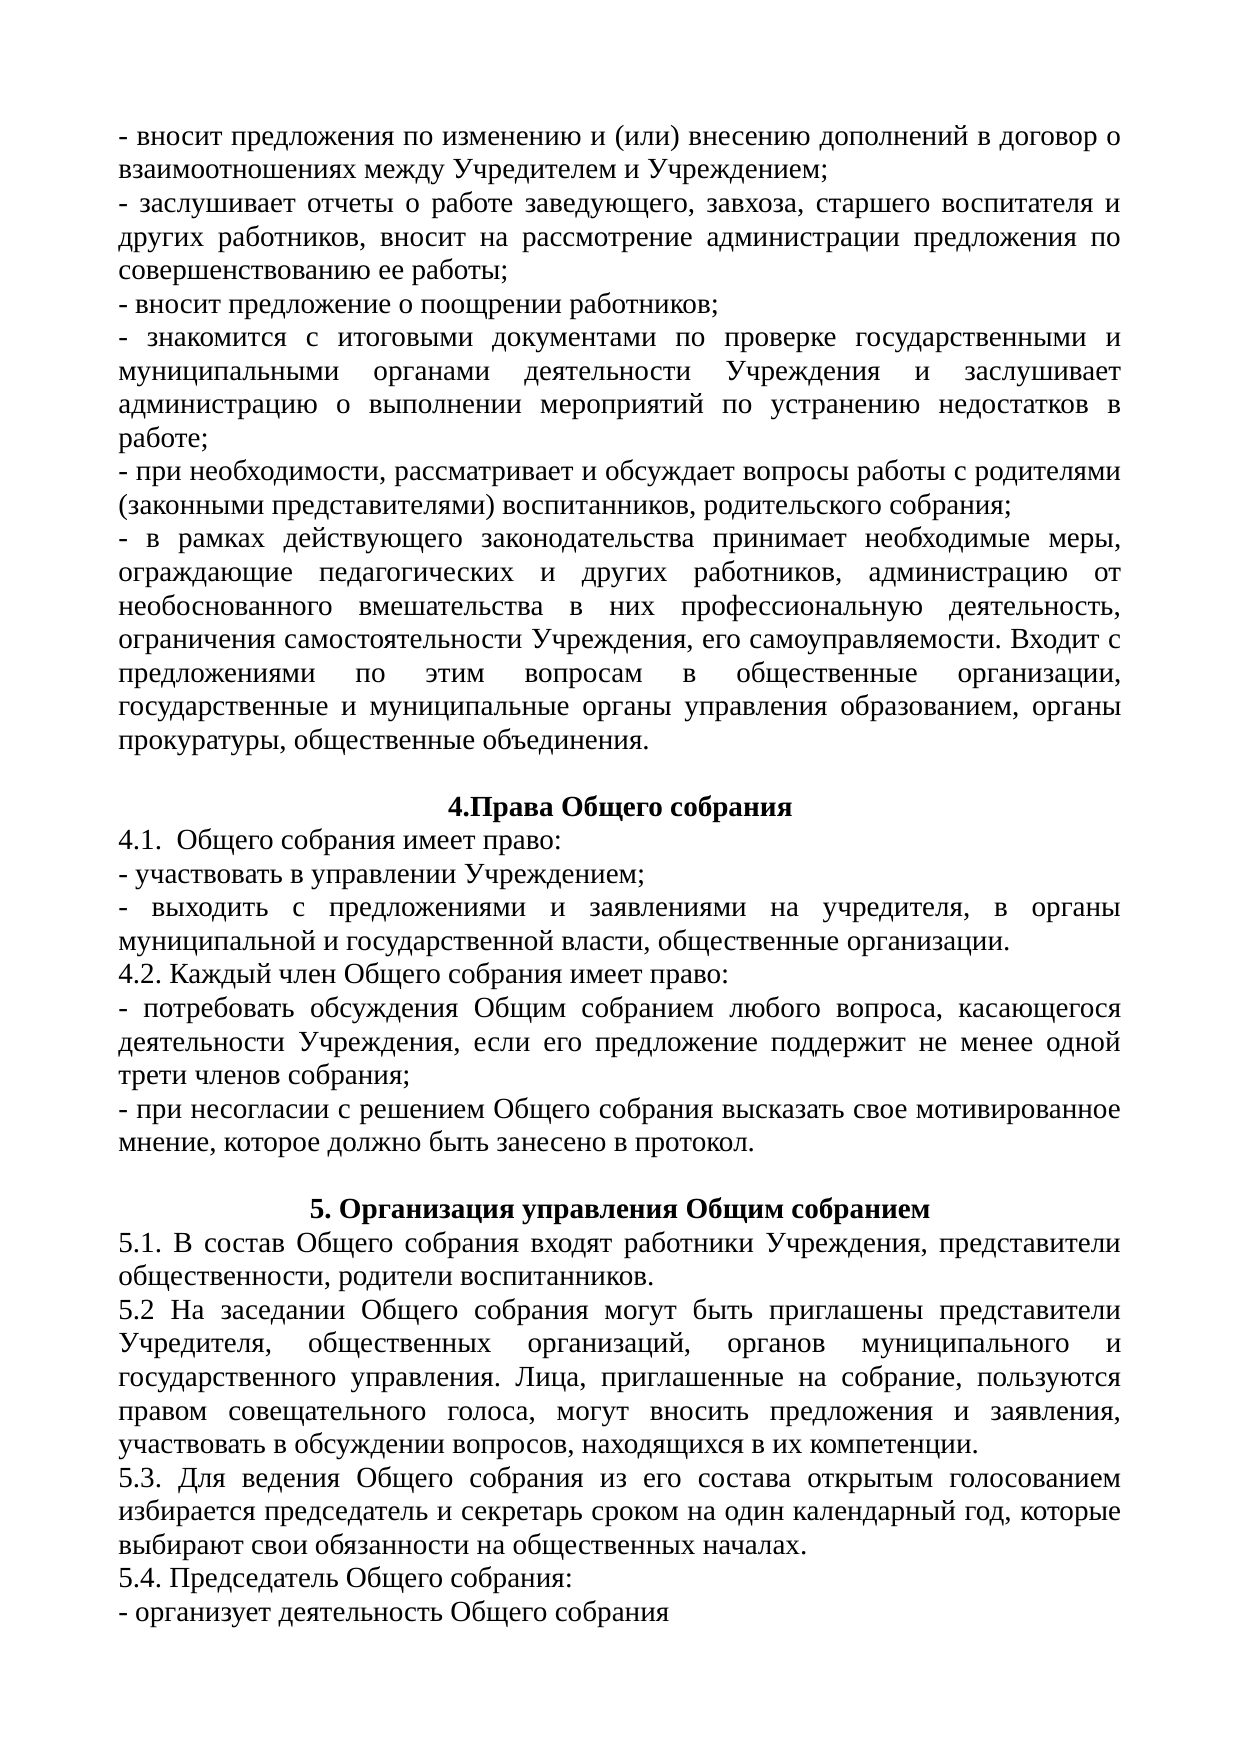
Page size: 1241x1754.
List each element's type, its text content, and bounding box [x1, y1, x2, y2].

text - выходить с предложениями и заявлениями на учредителя, в органы муниципальной и государственной власти, общественные организации. [118, 889, 1122, 957]
text 5.1. В состав Общего собрания входят работники Учреждения, представители общественности, родители воспитанников. [118, 1225, 1122, 1292]
text - вносит предложения по изменению и (или) внесению дополнений в договор о взаимоотношениях между Учредителем и Учреждением; [118, 118, 1122, 185]
text - заслушивает отчеты о работе заведующего, завхоза, старшего воспитателя и других работников, вносит на рассмотрение администрации предложения по совершенствованию ее работы; [118, 185, 1122, 286]
text 5. Организация управления Общим собранием [118, 1191, 1122, 1225]
text 5.4. Председатель Общего собрания: [118, 1560, 1122, 1594]
text 4.2. Каждый член Общего собрания имеет право: [118, 957, 1122, 990]
text 4.Права Общего собрания [118, 789, 1122, 822]
text - в рамках действующего законодательства принимает необходимые меры, ограждающие педагогических и других работников, администрацию от необоснованного вмешательства в них профессиональную деятельность, ограничения самостоятельности Учреждения, его самоуправляемости. Входит с предложениями по этим вопросам в общественные организации, государственные и муниципальные органы управления образованием, органы прокуратуры, общественные объединения. [118, 521, 1122, 755]
text 4.1. Общего собрания имеет право: [118, 822, 1122, 856]
text - участвовать в управлении Учреждением; [118, 856, 1122, 889]
text 5.3. Для ведения Общего собрания из его состава открытым голосованием избирается председатель и секретарь сроком на один календарный год, которые выбирают свои обязанности на общественных началах. [118, 1460, 1122, 1560]
text - потребовать обсуждения Общим собранием любого вопроса, касающегося деятельности Учреждения, если его предложение поддержит не менее одной трети членов собрания; [118, 990, 1122, 1091]
text - вносит предложение о поощрении работников; [118, 286, 1122, 319]
text - при несогласии с решением Общего собрания высказать свое мотивированное мнение, которое должно быть занесено в протокол. [118, 1091, 1122, 1158]
text 5.2 На заседании Общего собрания могут быть приглашены представители Учредителя, общественных организаций, органов муниципального и государственного управления. Лица, приглашенные на собрание, пользуются правом совещательного голоса, могут вносить предложения и заявления, участвовать в обсуждении вопросов, находящихся в их компетенции. [118, 1292, 1122, 1460]
text - организует деятельность Общего собрания [118, 1594, 1122, 1627]
text - при необходимости, рассматривает и обсуждает вопросы работы с родителями (законными представителями) воспитанников, родительского собрания; [118, 453, 1122, 521]
text - знакомится с итоговыми документами по проверке государственными и муниципальными органами деятельности Учреждения и заслушивает администрацию о выполнении мероприятий по устранению недостатков в работе; [118, 319, 1122, 453]
